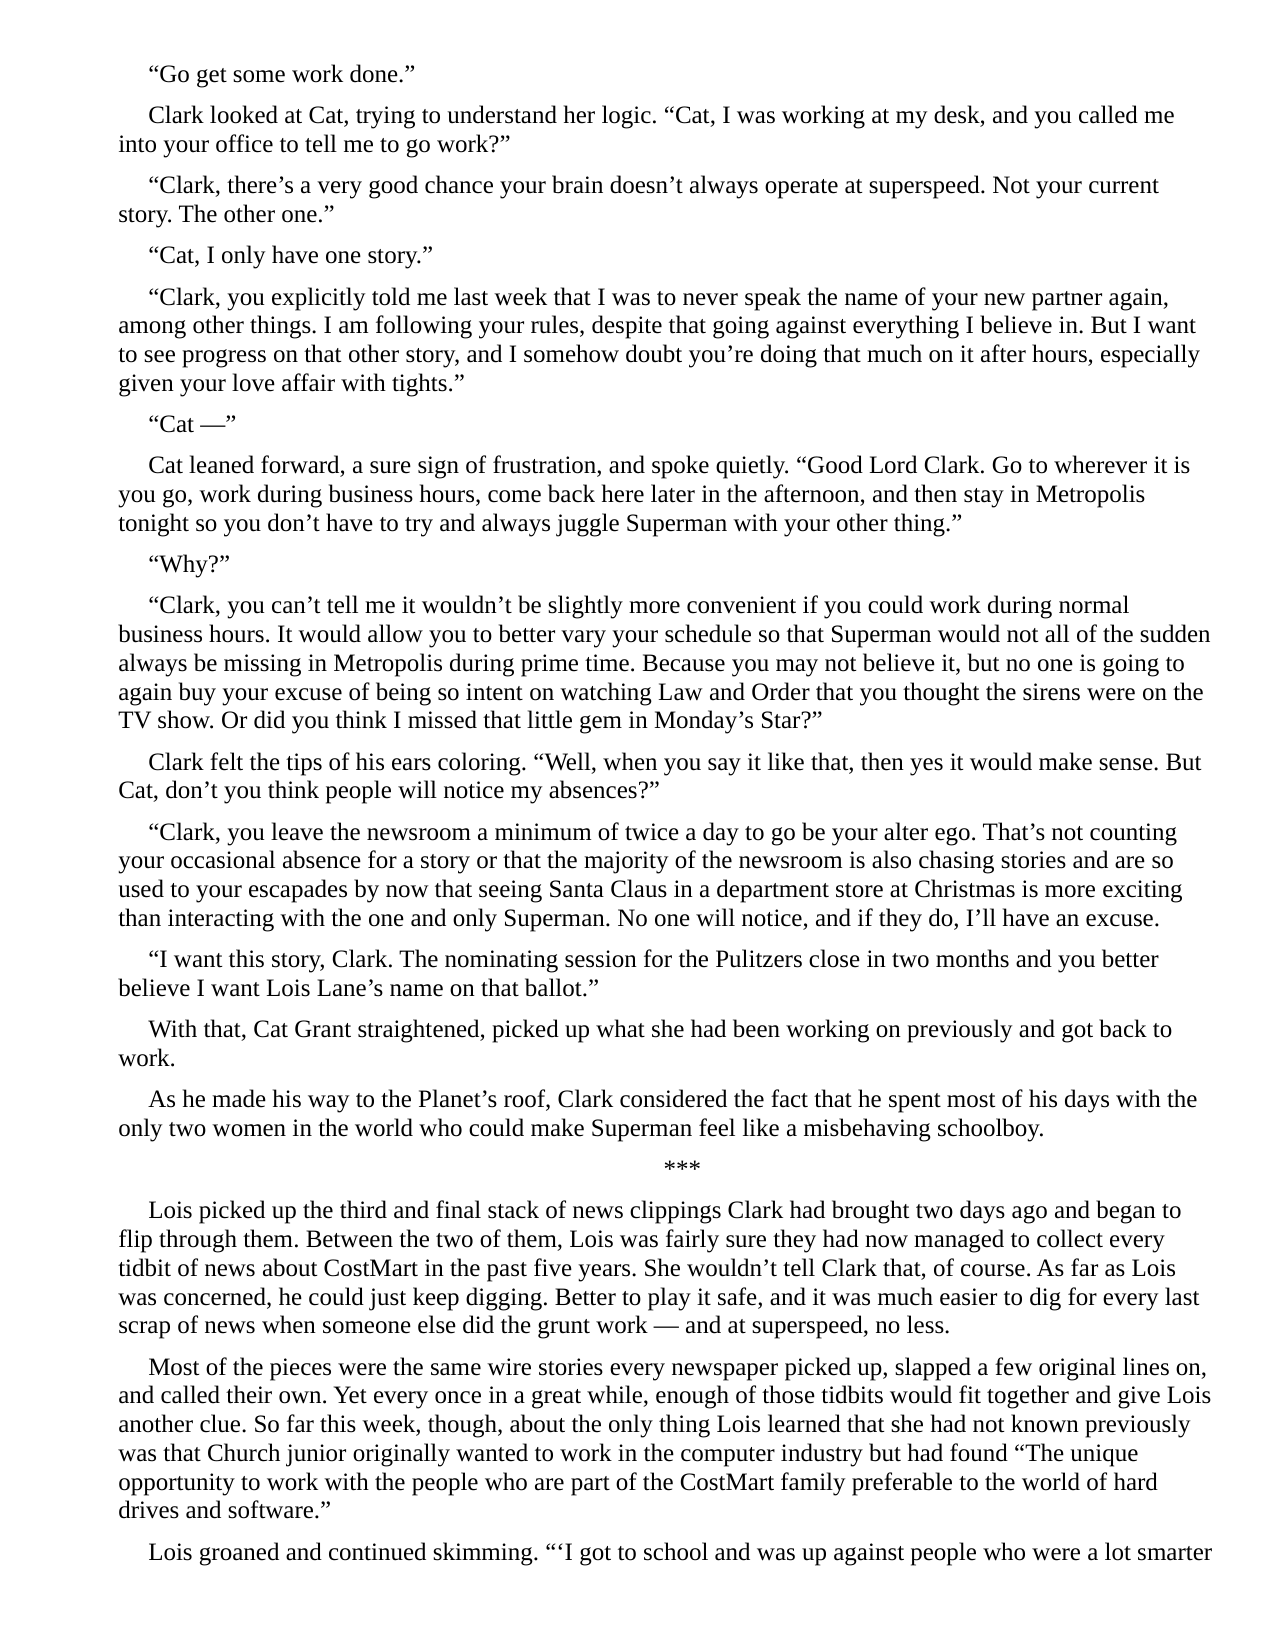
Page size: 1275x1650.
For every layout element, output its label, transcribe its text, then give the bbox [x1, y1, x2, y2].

text “Go get some work done.” [118, 59, 1216, 88]
text “Why?” [118, 549, 1216, 578]
text Lois groaned and continued skimming. “‘I got to school and was up against people who were a lot smarter [118, 1537, 1216, 1565]
text “Clark, there’s a very good chance your brain doesn’t always operate at superspeed. Not your current story. The other one.” [118, 170, 1216, 228]
text “Clark, you explicitly told me last week that I was to never speak the name of your new partner again, among other things. I am following your rules, despite that going against everything I believe in. But I want to see progress on that other story, and I somehow doubt you’re doing that much on it after hours, especially given your love affair with tights.” [118, 282, 1216, 397]
text “Clark, you can’t tell me it wouldn’t be slightly more convenient if you could work during normal business hours. It would allow you to better vary your schedule so that Superman would not all of the sudden always be missing in Metropolis during prime time. Because you may not believe it, but no one is going to again buy your excuse of being so intent on watching Law and Order that you thought the sirens were on the TV show. Or did you think I missed that little gem in Monday’s Star?” [118, 590, 1216, 734]
text “Cat —” [118, 409, 1216, 438]
text With that, Cat Grant straightened, picked up what she had been working on previously and got back to work. [118, 1014, 1216, 1072]
text As he made his way to the Planet’s roof, Clark considered the fact that he spent most of his days with the only two women in the world who could make Superman feel like a misbehaving schoolboy. [118, 1084, 1216, 1142]
text Clark felt the tips of his ears coloring. “Well, when you say it like that, then yes it would make sense. But Cat, don’t you think people will notice my absences?” [118, 747, 1216, 804]
text Clark looked at Cat, trying to understand her logic. “Cat, I was working at my desk, and you called me into your office to tell me to go work?” [118, 100, 1216, 158]
text Most of the pieces were the same wire stories every newspaper picked up, slapped a few original lines on, and called their own. Yet every once in a great while, enough of those tidbits would fit together and give Lois another clue. So far this week, though, about the only thing Lois learned that she had not known previously was that Church junior originally wanted to work in the computer industry but had found “The unique opportunity to work with the people who are part of the CostMart family preferable to the world of hard drives and software.” [118, 1352, 1216, 1524]
text “I want this story, Clark. The nominating session for the Pulitzers close in two months and you better believe I want Lois Lane’s name on that ballot.” [118, 944, 1216, 1002]
text *** [118, 1154, 1216, 1183]
text Lois picked up the third and final stack of news clippings Clark had brought two days ago and began to flip through them. Between the two of them, Lois was fairly sure they had now managed to collect every tidbit of news about CostMart in the past five years. She wouldn’t tell Clark that, of course. As far as Lois was concerned, he could just keep digging. Better to play it safe, and it was much easier to dig for every last scrap of news when someone else did the grunt work — and at superspeed, no less. [118, 1195, 1216, 1339]
text “Cat, I only have one story.” [118, 240, 1216, 269]
text Cat leaned forward, a sure sign of frustration, and spoke quietly. “Good Lord Clark. Go to wherever it is you go, work during business hours, come back here later in the afternoon, and then stay in Metropolis tonight so you don’t have to try and always juggle Superman with your other thing.” [118, 450, 1216, 537]
text “Clark, you leave the newsroom a minimum of twice a day to go be your alter ego. That’s not counting your occasional absence for a story or that the majority of the newsroom is also chasing stories and are so used to your escapades by now that seeing Santa Claus in a department store at Christmas is more exciting than interacting with the one and only Superman. No one will notice, and if they do, I’ll have an excuse. [118, 817, 1216, 932]
